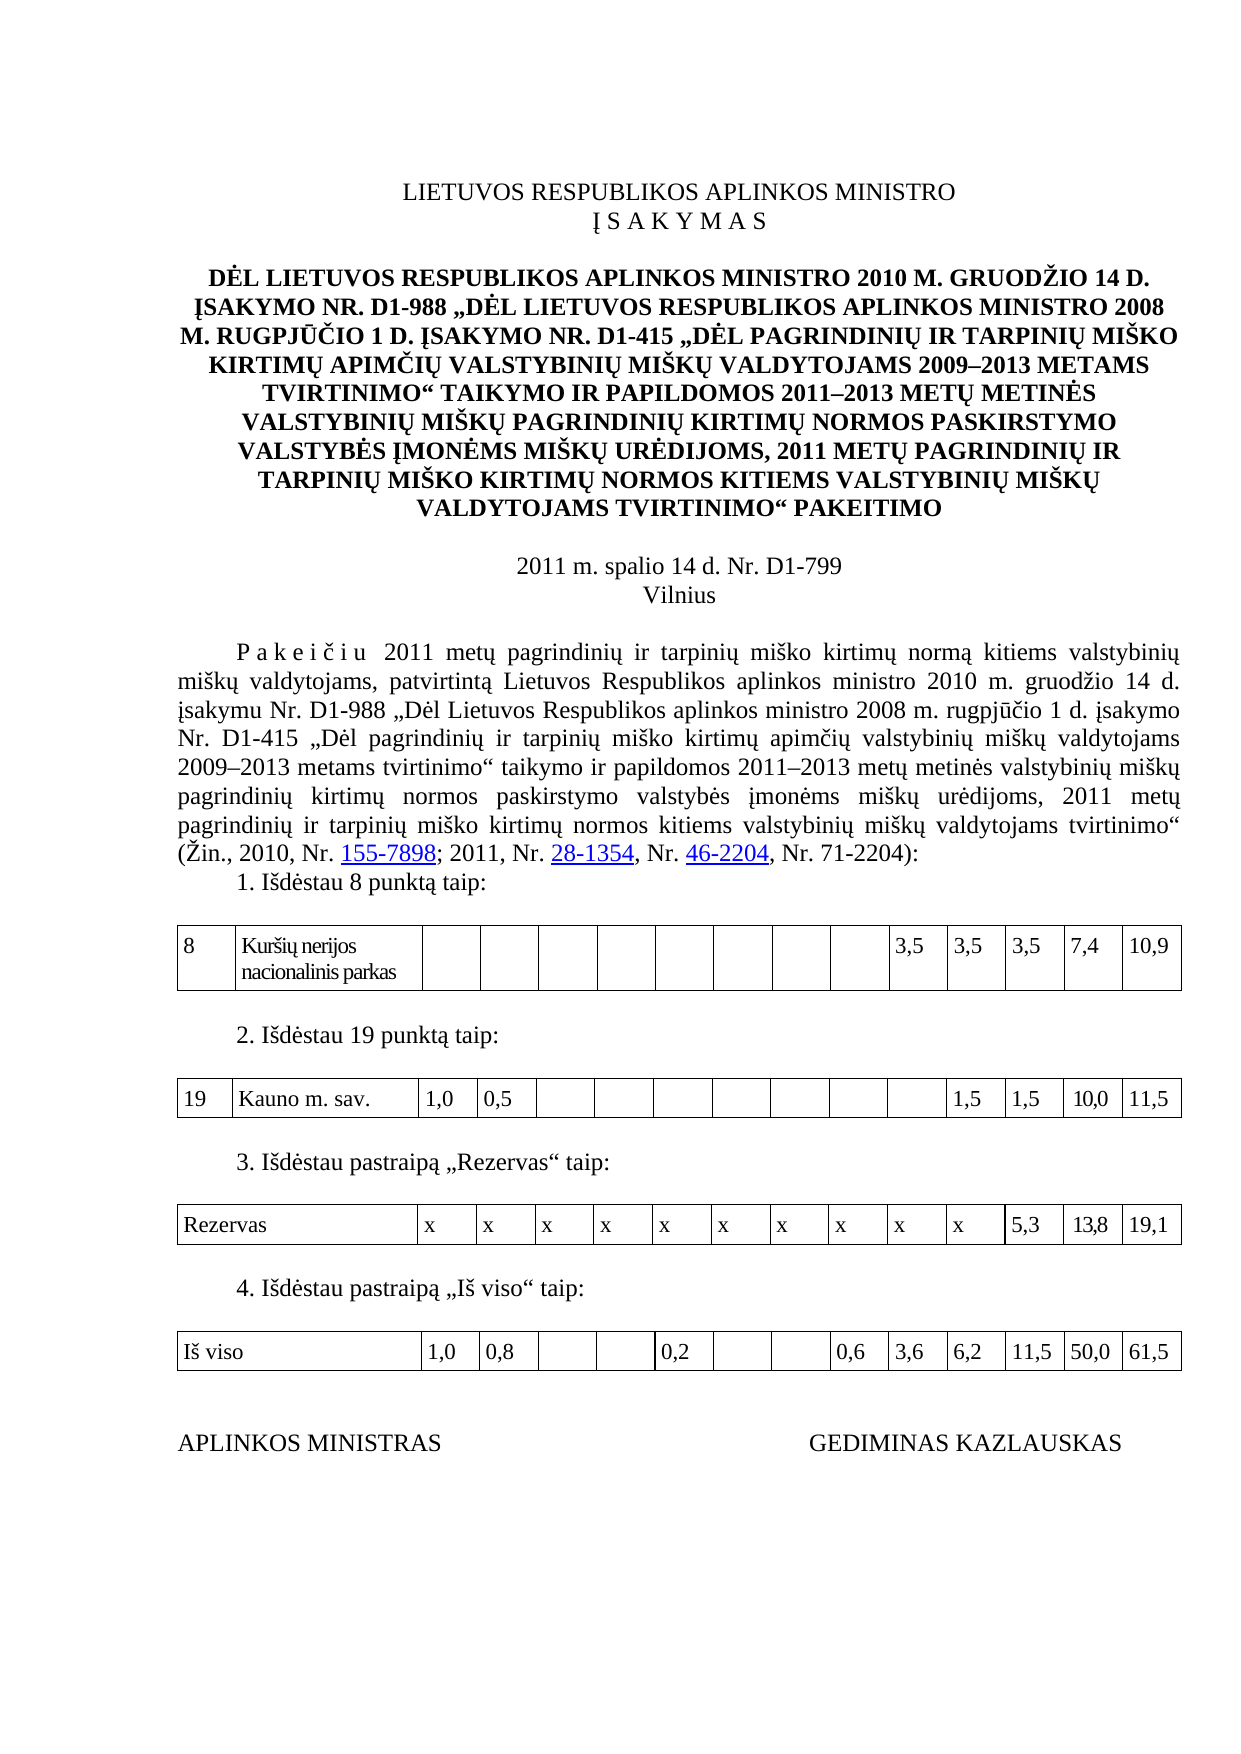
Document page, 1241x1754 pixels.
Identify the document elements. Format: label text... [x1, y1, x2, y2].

table_header 61,5 [1123, 1332, 1181, 1370]
table_header 0,5 [478, 1079, 536, 1117]
table_header [423, 926, 480, 990]
text Vilnius [177, 580, 1181, 608]
table_header [773, 926, 830, 990]
text DĖL Lietuvos Respublikos Aplinkos ministro 2010 m. gruodžio 14 d. Įsakymo Nr. D1-988 „DĖL Lietuvos Respublikos Aplinkos ministro 2008 M. rugpjūčio 1 d. įsakymo Nr. d1-415 „Dėl pagrindinių ir tarpinių miško kirtimų apimčių valstybinių miškų valdytojams 2009–2013 metams tvirtinimo“ taikymo ir papildomos 2011–2013 metų metinės valstybinių miškų pagrindinių kirtimų normos paskirstymo valstybės įmonėms miškų urėdijoms, 2011 metų pagrindinių ir tarpinių miško kirtimų NORMOS kitiems valstybinių miškų valdytojams tvirtinimo“ pakeitimo [177, 263, 1181, 522]
table_header x [418, 1205, 476, 1243]
table_header Rezervas [178, 1205, 417, 1243]
table_header 1,0 [419, 1079, 477, 1117]
table_header 13,8 [1064, 1205, 1122, 1243]
table_header [830, 1079, 887, 1117]
table_header x [888, 1205, 946, 1243]
table_header [539, 1332, 596, 1370]
table_header 5,3 [1006, 1205, 1063, 1243]
table_header 7,4 [1065, 926, 1122, 990]
table_header Iš viso [178, 1332, 421, 1370]
table_header 0,6 [831, 1332, 888, 1370]
table_header 3,5 [890, 926, 947, 990]
table_header 19 [178, 1079, 232, 1117]
table_header [888, 1079, 946, 1117]
text 4. Išdėstau pastraipą „Iš viso“ taip: [177, 1273, 1181, 1302]
table_header [597, 1332, 654, 1370]
table_header x [653, 1205, 711, 1243]
table_header 11,5 [1123, 1079, 1181, 1117]
text 2. Išdėstau 19 punktą taip: [177, 1020, 1181, 1049]
table_header [713, 1079, 770, 1117]
table_header [539, 926, 597, 990]
text Aplinkos ministras Gediminas Kazlauskas [177, 1428, 1181, 1457]
table_header 0,8 [480, 1332, 538, 1370]
table_header [595, 1079, 653, 1117]
text Pakeičiu 2011 metų pagrindinių ir tarpinių miško kirtimų normą kitiems valstybinių miškų valdytojams, patvirtintą Lietuvos Respublikos aplinkos ministro 2010 m. gruodžio 14 d. įsakymu Nr. D1-988 „Dėl Lietuvos Respublikos aplinkos ministro 2008 m. rugpjūčio 1 d. įsakymo Nr. D1-415 „Dėl pagrindinių ir tarpinių miško kirtimų apimčių valstybinių miškų valdytojams 2009–2013 metams tvirtinimo“ taikymo ir papildomos 2011–2013 metų metinės valstybinių miškų pagrindinių kirtimų normos paskirstymo valstybės įmonėms miškų urėdijoms, 2011 metų pagrindinių ir tarpinių miško kirtimų normos kitiems valstybinių miškų valdytojams tvirtinimo“ (Žin., 2010, Nr. 155-7898; 2011, Nr. 28-1354, Nr. 46-2204, Nr. 71-2204): [177, 637, 1181, 867]
table_header x [771, 1205, 828, 1243]
text 1. Išdėstau 8 punktą taip: [177, 867, 1181, 896]
table_header [831, 926, 889, 990]
table_header 1,5 [1006, 1079, 1063, 1117]
table_header 19,1 [1123, 1205, 1181, 1243]
table_header x [712, 1205, 770, 1243]
table_header 50,0 [1065, 1332, 1122, 1370]
table_header x [594, 1205, 652, 1243]
table_header 3,5 [1006, 926, 1064, 990]
table_header [771, 1079, 829, 1117]
table_header x [829, 1205, 887, 1243]
text LIETUVOS RESPUBLIKOS APLINKOS MINISTRO [177, 177, 1181, 206]
table_header [598, 926, 655, 990]
table_header 1,5 [947, 1079, 1005, 1117]
table_header 6,2 [948, 1332, 1005, 1370]
table_header [772, 1332, 830, 1370]
table_header 11,5 [1006, 1332, 1064, 1370]
table_header Kauno m. sav. [233, 1079, 418, 1117]
table_header [654, 1079, 712, 1117]
text 3. Išdėstau pastraipą „Rezervas“ taip: [177, 1147, 1181, 1175]
table_header [481, 926, 538, 990]
table_header x [947, 1205, 1004, 1243]
text ĮSAKYMAS [177, 206, 1181, 235]
table_header [714, 926, 772, 990]
table_header [537, 1079, 594, 1117]
table_header 8 [178, 926, 235, 990]
table_header 0,2 [656, 1332, 713, 1370]
table_header 1,0 [422, 1332, 479, 1370]
table_header x [536, 1205, 593, 1243]
table_header 3,5 [948, 926, 1005, 990]
table_header 3,6 [889, 1332, 947, 1370]
text 2011 m. spalio 14 d. Nr. D1-799 [177, 551, 1181, 580]
table_header [656, 926, 713, 990]
table_header Kuršių nerijos nacionalinis parkas [236, 926, 422, 990]
table_header 10,9 [1123, 926, 1181, 990]
table_header 10,0 [1064, 1079, 1122, 1117]
table_header x [477, 1205, 535, 1243]
table_header [714, 1332, 771, 1370]
